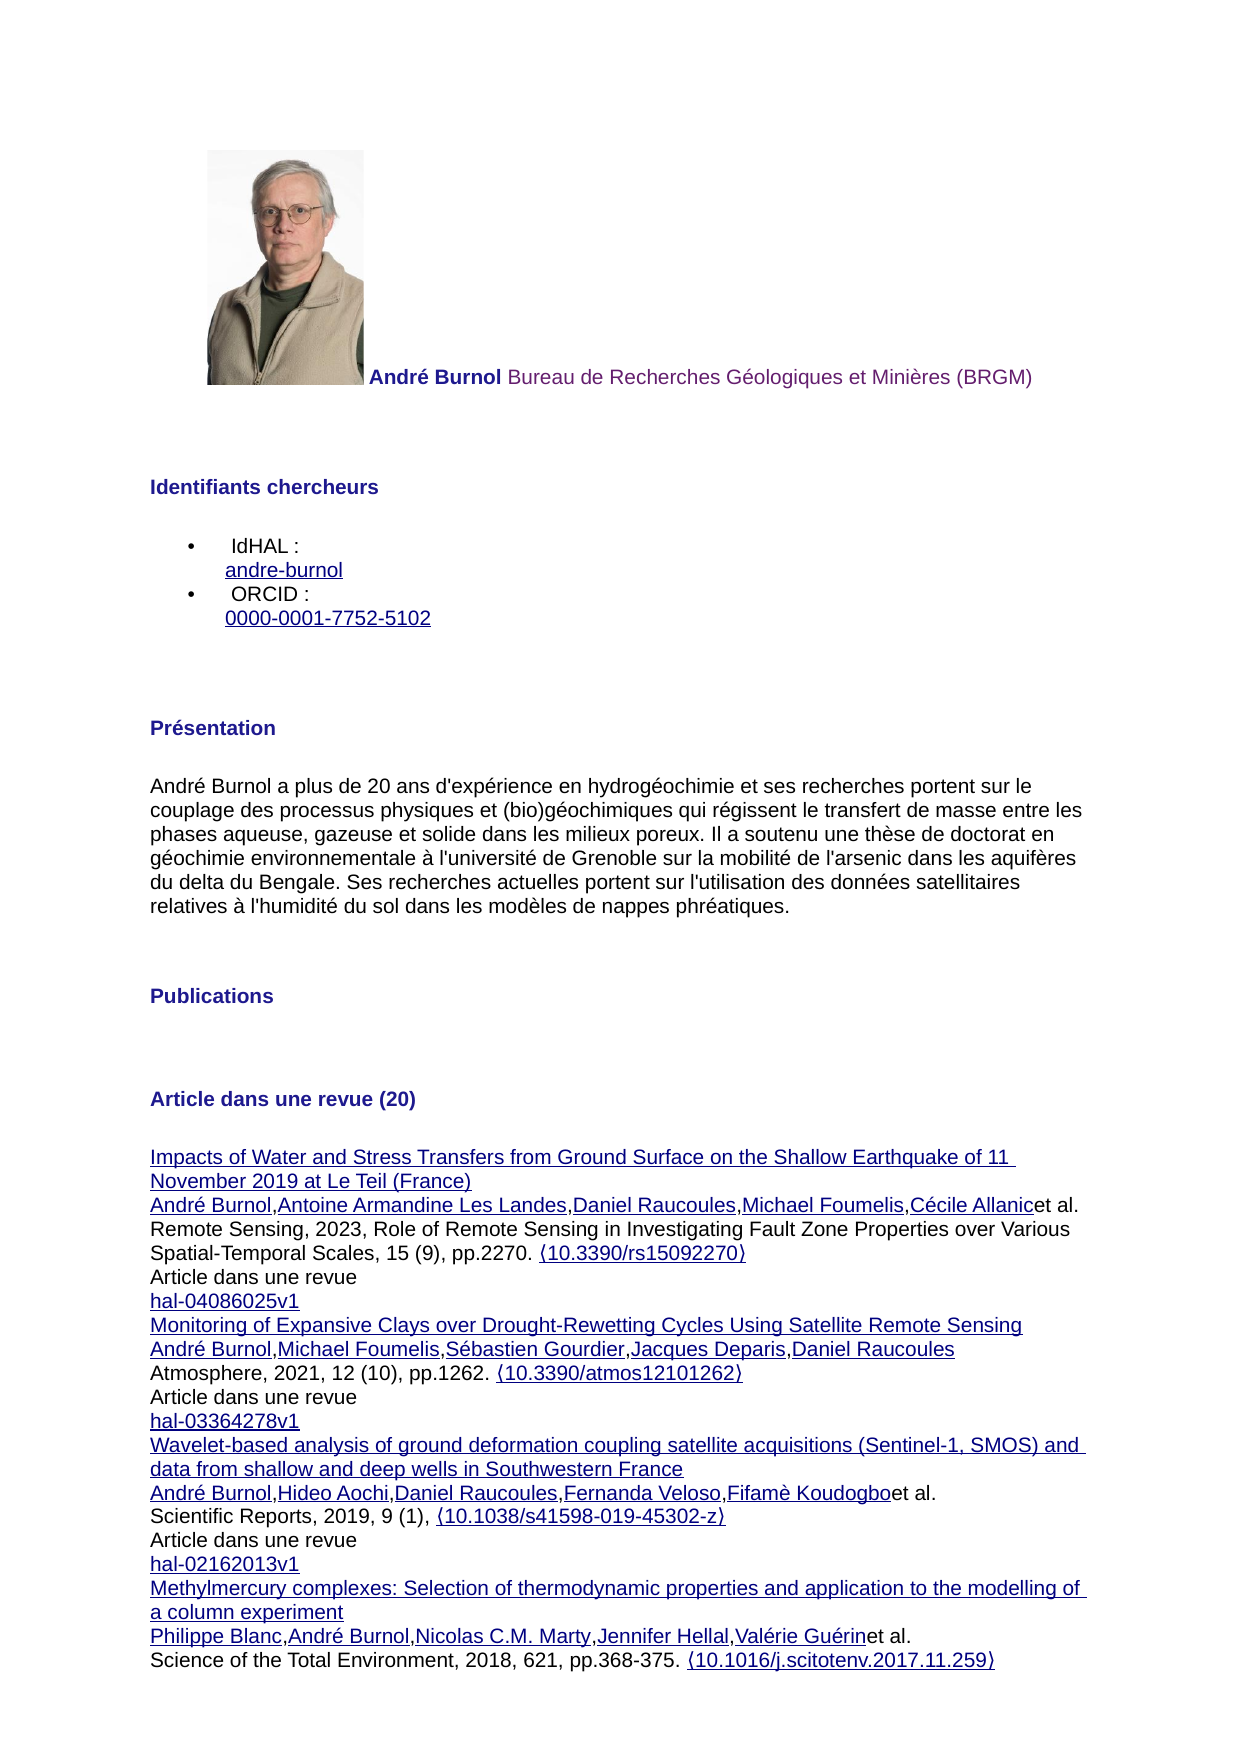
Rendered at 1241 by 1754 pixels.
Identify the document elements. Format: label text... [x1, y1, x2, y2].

table_header Impacts of Water and Stress Transfers from Ground Surface on the Shallow Earthquake of 11 November 2019 at Le Teil (France) André Burnol,Antoine Armandine Les Landes,Daniel Raucoules,Michael Foumelis,Cécile Allanicet al. Remote Sensing, 2023, Role of Remote Sensing in Investigating Fault Zone Properties over Various Spatial-Temporal Scales, 15 (9), pp.2270. ⟨10.3390/rs15092270⟩ Article dans une revue hal-04086025v1 [150, 1145, 1090, 1313]
subtitle Article dans une revue (20) [150, 1087, 1090, 1111]
text André Burnol a plus de 20 ans d'expérience en hydrogéochimie et ses recherches portent sur le couplage des processus physiques et (bio)géochimiques qui régissent le transfert de masse entre les phases aqueuse, gazeuse et solide dans les milieux poreux. Il a soutenu une thèse de doctorat en géochimie environnementale à l'université de Grenoble sur la mobilité de l'arsenic dans les aquifères du delta du Bengale. Ses recherches actuelles portent sur l'utilisation des données satellitaires relatives à l'humidité du sol dans les modèles de nappes phréatiques. [150, 774, 1090, 918]
subtitle Identifiants chercheurs [150, 475, 1090, 499]
table_cell Methylmercury complexes: Selection of thermodynamic properties and application to the modelling of a column experiment Philippe Blanc,André Burnol,Nicolas C.M. Marty,Jennifer Hellal,Valérie Guérinet al. Science of the Total Environment, 2018, 621, pp.368-375. ⟨10.1016/j.scitotenv.2017.11.259⟩ [150, 1576, 1090, 1672]
list ORCID : [187, 581, 1090, 605]
list 0000-0001-7752-5102 [187, 605, 1090, 629]
subtitle Publications [150, 983, 1090, 1007]
list andre-burnol [187, 557, 1090, 581]
subtitle André Burnol Bureau de Recherches Géologiques et Minières (BRGM) [150, 150, 1090, 389]
table_cell Monitoring of Expansive Clays over Drought-Rewetting Cycles Using Satellite Remote Sensing André Burnol,Michael Foumelis,Sébastien Gourdier,Jacques Deparis,Daniel Raucoules Atmosphere, 2021, 12 (10), pp.1262. ⟨10.3390/atmos12101262⟩ Article dans une revue hal-03364278v1 [150, 1313, 1090, 1432]
list IdHAL : [187, 533, 1090, 557]
picture [207, 150, 364, 385]
table_cell Wavelet-based analysis of ground deformation coupling satellite acquisitions (Sentinel-1, SMOS) and data from shallow and deep wells in Southwestern France André Burnol,Hideo Aochi,Daniel Raucoules,Fernanda Veloso,Fifamè Koudogboet al. Scientific Reports, 2019, 9 (1), ⟨10.1038/s41598-019-45302-z⟩ Article dans une revue hal-02162013v1 [150, 1433, 1090, 1576]
subtitle Présentation [150, 716, 1090, 740]
